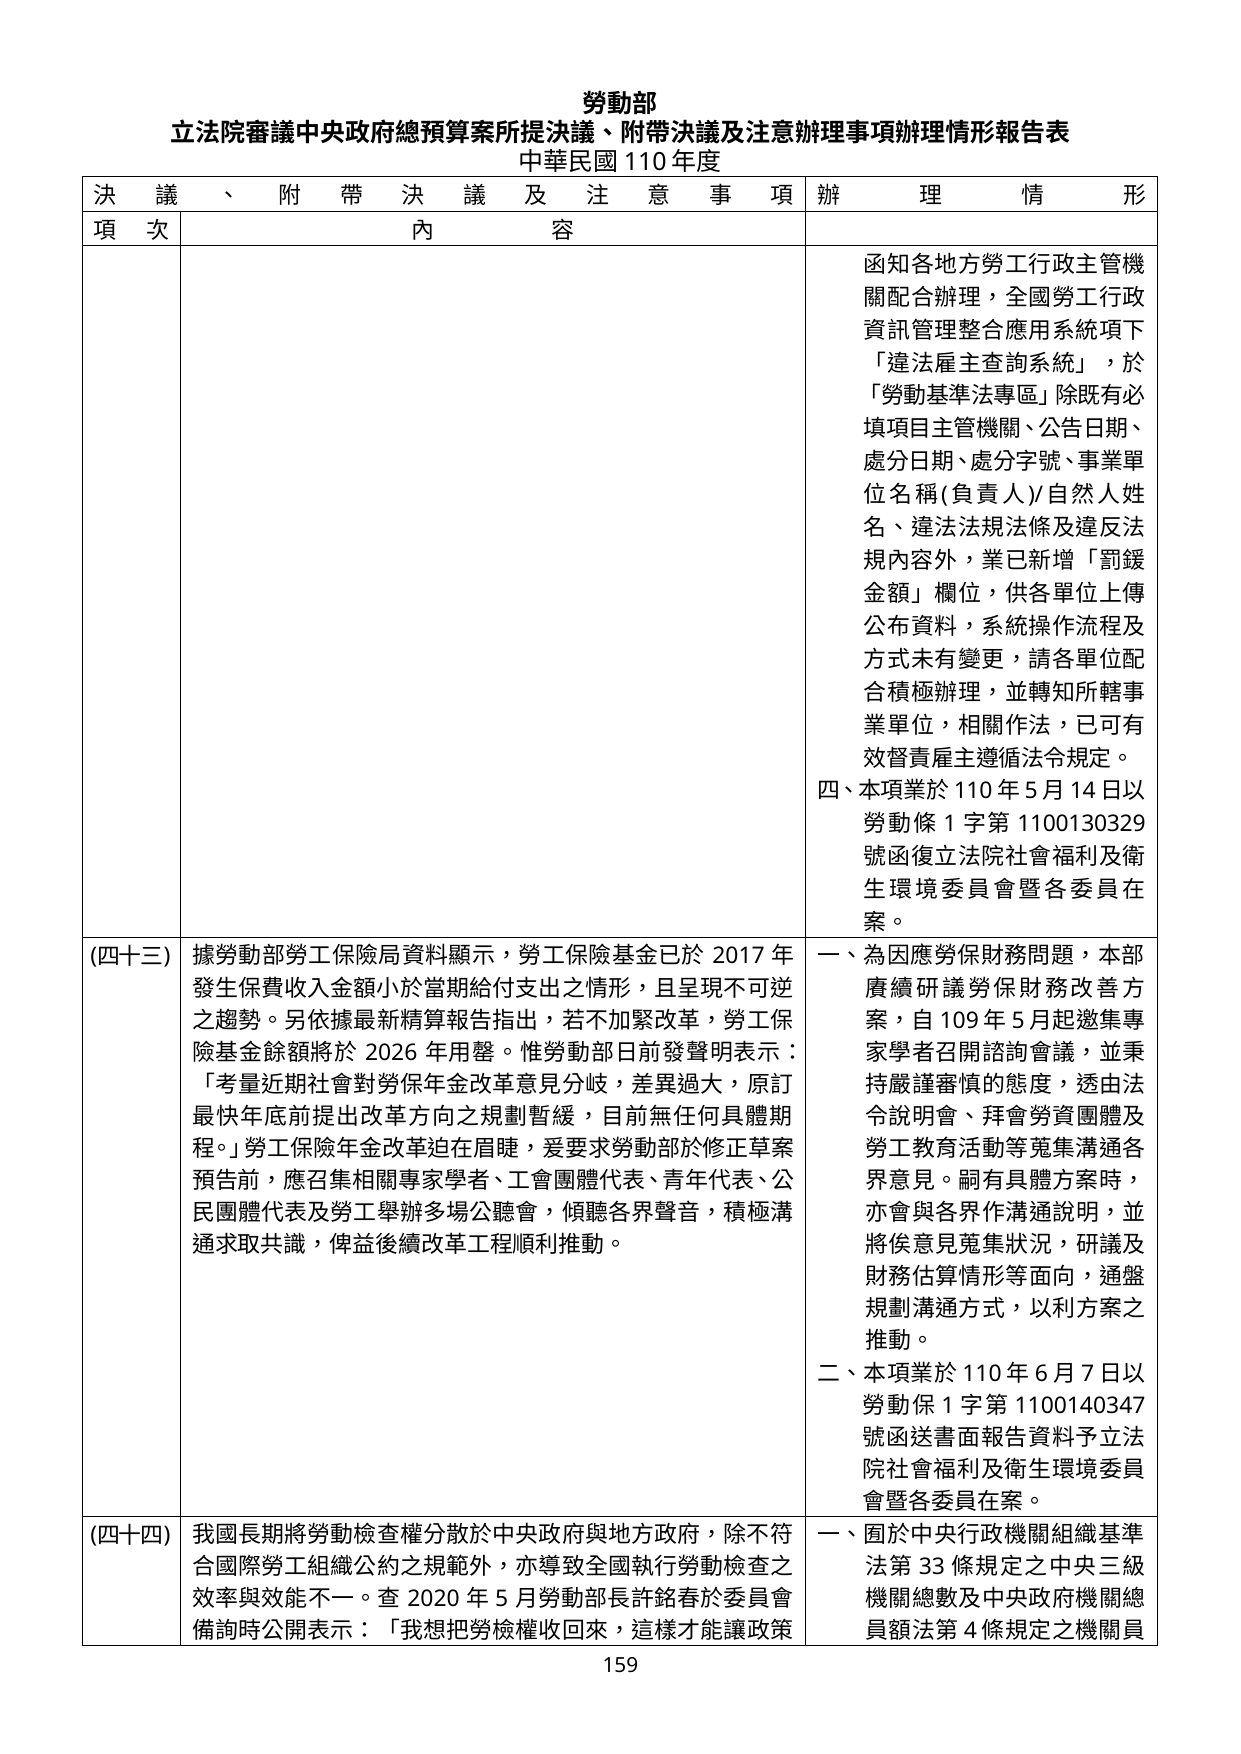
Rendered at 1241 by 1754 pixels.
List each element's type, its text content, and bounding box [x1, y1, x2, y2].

table_cell 據勞動部勞工保險局資料顯示，勞工保險基金已於 2017 年發生保費收入金額小於當期給付支出之情形，且呈現不可逆之趨勢。另依據最新精算報告指出，若不加緊改革，勞工保險基金餘額將於 2026 年用罄。惟勞動部日前發聲明表示：「考量近期社會對勞保年金改革意見分岐，差異過大，原訂最快年底前提出改革方向之規劃暫緩，目前無任何具體期程。」勞工保險年金改革迫在眉睫，爰要求勞動部於修正草案預告前，應召集相關專家學者、工會團體代表、青年代表、公民團體代表及勞工舉辦多場公聽會，傾聽各界聲音，積極溝通求取共識，俾益後續改革工程順利推動。 [181, 938, 805, 1516]
table_cell (四十四) [83, 1517, 180, 1645]
table_cell [806, 212, 1157, 245]
table_cell 我國長期將勞動檢查權分散於中央政府與地方政府，除不符合國際勞工組織公約之規範外，亦導致全國執行勞動檢查之效率與效能不一。查 2020 年 5 月勞動部長許銘春於委員會備詢時公開表示：「我想把勞檢權收回來，這樣才能讓政策 [181, 1517, 805, 1645]
table_cell 內 容 [181, 212, 805, 245]
table_cell [83, 246, 180, 937]
table_cell 項次 [83, 212, 180, 245]
table_header 辦理情形 [806, 177, 1157, 211]
table_cell 一、為因應勞保財務問題，本部賡續研議勞保財務改善方案，自109年5月起邀集專家學者召開諮詢會議，並秉持嚴謹審慎的態度，透由法令說明會、拜會勞資團體及勞工教育活動等蒐集溝通各界意見。嗣有具體方案時，亦會與各界作溝通說明，並將俟意見蒐集狀況，研議及財務估算情形等面向，通盤規劃溝通方式，以利方案之推動。 二、本項業於110年6月7日以勞動保1字第1100140347號函送書面報告資料予立法院社會福利及衛生環境委員會暨各委員在案。 [806, 938, 1157, 1516]
table_cell (四十三) [83, 938, 180, 1516]
table_header 決議、附帶決議及注意事項 [83, 177, 805, 211]
table_cell 函知各地方勞工行政主管機關配合辦理，全國勞工行政資訊管理整合應用系統項下「違法雇主查詢系統」，於「勞動基準法專區」除既有必填項目主管機關、公告日期、處分日期、處分字號、事業單位名稱(負責人)/自然人姓名、違法法規法條及違反法規內容外，業已新增「罰鍰金額」欄位，供各單位上傳公布資料，系統操作流程及方式未有變更，請各單位配合積極辦理，並轉知所轄事業單位，相關作法，已可有效督責雇主遵循法令規定。 四、本項業於110年5月14日以勞動條1字第1100130329號函復立法院社會福利及衛生環境委員會暨各委員在案。 [806, 246, 1157, 937]
table_cell 一、囿於中央行政機關組織基準法第33條規定之中央三級機關總數及中央政府機關總員額法第4條規定之機關員 [806, 1517, 1157, 1645]
table_cell [181, 246, 805, 937]
